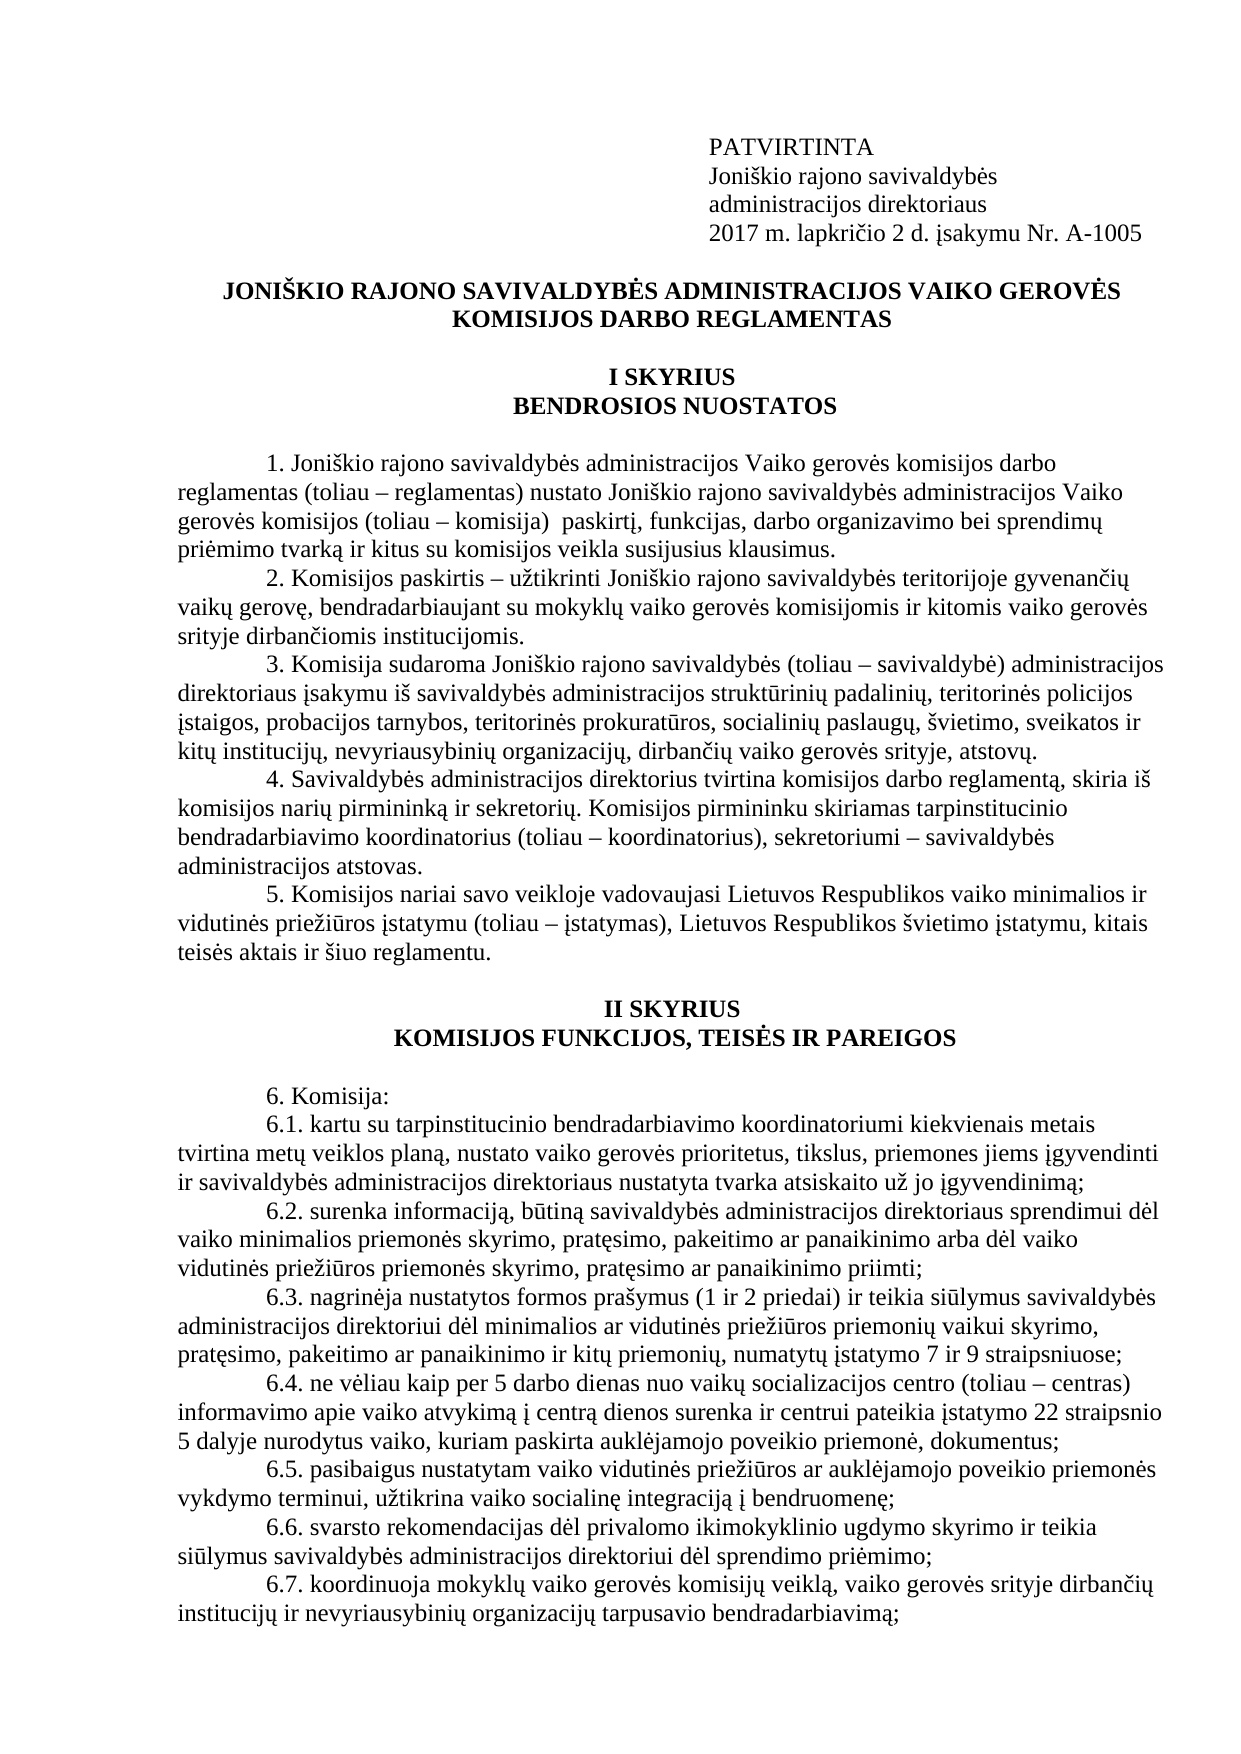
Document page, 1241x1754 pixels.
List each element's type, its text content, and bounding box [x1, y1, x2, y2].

text 6. Komisija: [177, 1081, 1167, 1109]
text 6.2. surenka informaciją, būtiną savivaldybės administracijos direktoriaus sprendimui dėl vaiko minimalios priemonės skyrimo, pratęsimo, pakeitimo ar panaikinimo arba dėl vaiko vidutinės priežiūros priemonės skyrimo, pratęsimo ar panaikinimo priimti; [177, 1196, 1167, 1282]
text JONIŠKIO RAJONO SAVIVALDYBĖS ADMINISTRACIJOS VAIKO GEROVĖS KOMISIJOS DARBO REGLAMENTAS [177, 276, 1167, 333]
text 6.3. nagrinėja nustatytos formos prašymus (1 ir 2 priedai) ir teikia siūlymus savivaldybės administracijos direktoriui dėl minimalios ar vidutinės priežiūros priemonių vaikui skyrimo, pratęsimo, pakeitimo ar panaikinimo ir kitų priemonių, numatytų įstatymo 7 ir 9 straipsniuose; [177, 1282, 1167, 1368]
text 6.7. koordinuoja mokyklų vaiko gerovės komisijų veiklą, vaiko gerovės srityje dirbančių institucijų ir nevyriausybinių organizacijų tarpusavio bendradarbiavimą; [177, 1569, 1167, 1627]
text 6.6. svarsto rekomendacijas dėl privalomo ikimokyklinio ugdymo skyrimo ir teikia siūlymus savivaldybės administracijos direktoriui dėl sprendimo priėmimo; [177, 1512, 1167, 1569]
text 4. Savivaldybės administracijos direktorius tvirtina komisijos darbo reglamentą, skiria iš komisijos narių pirmininką ir sekretorių. Komisijos pirmininku skiriamas tarpinstitucinio bendradarbiavimo koordinatorius (toliau – koordinatorius), sekretoriumi – savivaldybės administracijos atstovas. [177, 764, 1167, 879]
text 2017 m. lapkričio 2 d. įsakymu Nr. A-1005 [709, 218, 1167, 247]
text 3. Komisija sudaroma Joniškio rajono savivaldybės (toliau – savivaldybė) administracijos direktoriaus įsakymu iš savivaldybės administracijos struktūrinių padalinių, teritorinės policijos įstaigos, probacijos tarnybos, teritorinės prokuratūros, socialinių paslaugų, švietimo, sveikatos ir kitų institucijų, nevyriausybinių organizacijų, dirbančių vaiko gerovės srityje, atstovų. [177, 649, 1167, 764]
text 5. Komisijos nariai savo veikloje vadovaujasi Lietuvos Respublikos vaiko minimalios ir vidutinės priežiūros įstatymu (toliau – įstatymas), Lietuvos Respublikos švietimo įstatymu, kitais teisės aktais ir šiuo reglamentu. [177, 879, 1167, 966]
text administracijos direktoriaus [709, 189, 1167, 218]
text 6.4. ne vėliau kaip per 5 darbo dienas nuo vaikų socializacijos centro (toliau – centras) informavimo apie vaiko atvykimą į centrą dienos surenka ir centrui pateikia įstatymo 22 straipsnio 5 dalyje nurodytus vaiko, kuriam paskirta auklėjamojo poveikio priemonė, dokumentus; [177, 1368, 1167, 1454]
text I SKYRIUS [177, 362, 1167, 391]
text 6.5. pasibaigus nustatytam vaiko vidutinės priežiūros ar auklėjamojo poveikio priemonės vykdymo terminui, užtikrina vaiko socialinę integraciją į bendruomenę; [177, 1454, 1167, 1512]
text 1. Joniškio rajono savivaldybės administracijos Vaiko gerovės komisijos darbo reglamentas (toliau – reglamentas) nustato Joniškio rajono savivaldybės administracijos Vaiko gerovės komisijos (toliau – komisija) paskirtį, funkcijas, darbo organizavimo bei sprendimų priėmimo tvarką ir kitus su komisijos veikla susijusius klausimus. [177, 448, 1167, 563]
text 6.1. kartu su tarpinstitucinio bendradarbiavimo koordinatoriumi kiekvienais metais tvirtina metų veiklos planą, nustato vaiko gerovės prioritetus, tikslus, priemones jiems įgyvendinti ir savivaldybės administracijos direktoriaus nustatyta tvarka atsiskaito už jo įgyvendinimą; [177, 1109, 1167, 1196]
text KOMISIJOS FUNKCIJOS, TEISĖS IR PAREIGOS [177, 1023, 1167, 1052]
text 2. Komisijos paskirtis – užtikrinti Joniškio rajono savivaldybės teritorijoje gyvenančių vaikų gerovę, bendradarbiaujant su mokyklų vaiko gerovės komisijomis ir kitomis vaiko gerovės srityje dirbančiomis institucijomis. [177, 563, 1167, 649]
text II SKYRIUS [177, 994, 1167, 1023]
text Joniškio rajono savivaldybės [709, 161, 1167, 189]
text PATVIRTINTA [709, 132, 1167, 161]
text BENDROSIOS NUOSTATOS [177, 391, 1167, 419]
